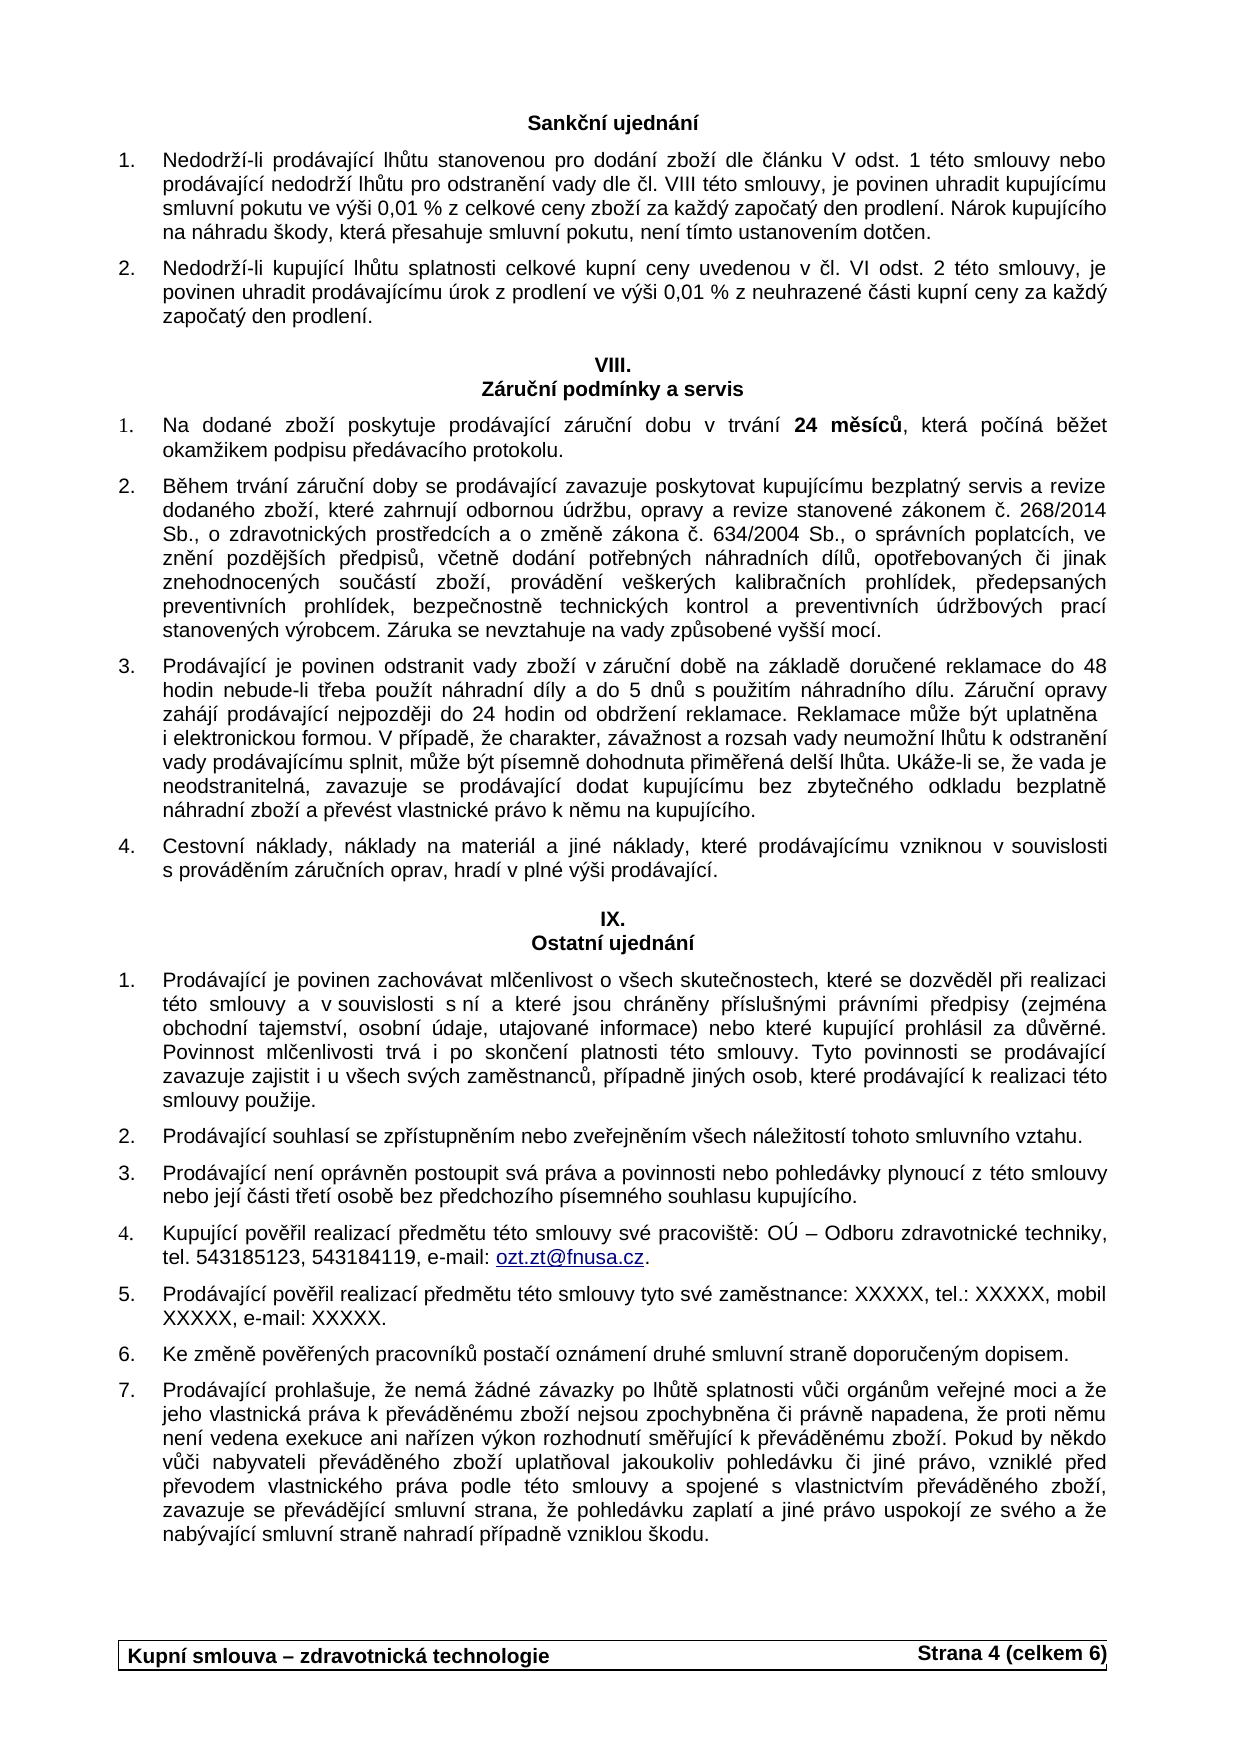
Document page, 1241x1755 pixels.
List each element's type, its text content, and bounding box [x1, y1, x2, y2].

list Na dodané zboží poskytuje prodávající záruční dobu v trvání 24 měsíců, která počíná běžet okamžikem podpisu předávacího protokolu. [118, 413, 1107, 461]
list Prodávající pověřil realizací předmětu této smlouvy tyto své zaměstnance: XXXXX, tel.: XXXXX, mobil XXXXX, e-mail: XXXXX. [118, 1281, 1107, 1329]
list Prodávající je povinen odstranit vady zboží v záruční době na základě doručené reklamace do 48 hodin nebude-li třeba použít náhradní díly a do 5 dnů s použitím náhradního dílu. Záruční opravy zahájí prodávající nejpozději do 24 hodin od obdržení reklamace. Reklamace může být uplatněna i elektronickou formou. V případě, že charakter, závažnost a rozsah vady neumožní lhůtu k odstranění vady prodávajícímu splnit, může být písemně dohodnuta přiměřená delší lhůta. Ukáže-li se, že vada je neodstranitelná, zavazuje se prodávající dodat kupujícímu bez zbytečného odkladu bezplatně náhradní zboží a převést vlastnické právo k němu na kupujícího. [118, 654, 1107, 822]
list Nedodrží-li kupující lhůtu splatnosti celkové kupní ceny uvedenou v čl. VI odst. 2 této smlouvy, je povinen uhradit prodávajícímu úrok z prodlení ve výši 0,01 % z neuhrazené části kupní ceny za každý započatý den prodlení. [118, 256, 1107, 328]
list Ke změně pověřených pracovníků postačí oznámení druhé smluvní straně doporučeným dopisem. [118, 1342, 1107, 1366]
list Kupující pověřil realizací předmětu této smlouvy své pracoviště: OÚ – Odboru zdravotnické techniky, tel. 543185123, 543184119, e-mail: ozt.zt@fnusa.cz. [118, 1221, 1107, 1269]
list Cestovní náklady, náklady na materiál a jiné náklady, které prodávajícímu vzniknou v souvislosti s prováděním záručních oprav, hradí v plné výši prodávající. [118, 834, 1107, 882]
list Prodávající souhlasí se zpřístupněním nebo zveřejněním všech náležitostí tohoto smluvního vztahu. [118, 1124, 1107, 1148]
list Prodávající prohlašuje, že nemá žádné závazky po lhůtě splatnosti vůči orgánům veřejné moci a že jeho vlastnická práva k převáděnému zboží nejsou zpochybněna či právně napadena, že proti němu není vedena exekuce ani nařízen výkon rozhodnutí směřující k převáděnému zboží. Pokud by někdo vůči nabyvateli převáděného zboží uplatňoval jakoukoliv pohledávku či jiné právo, vzniklé před převodem vlastnického práva podle této smlouvy a spojené s vlastnictvím převáděného zboží, zavazuje se převádějící smluvní strana, že pohledávku zaplatí a jiné právo uspokojí ze svého a že nabývající smluvní straně nahradí případně vzniklou škodu. [118, 1378, 1107, 1546]
list Prodávající je povinen zachovávat mlčenlivost o všech skutečnostech, které se dozvěděl při realizaci této smlouvy a v souvislosti s ní a které jsou chráněny příslušnými právními předpisy (zejména obchodní tajemství, osobní údaje, utajované informace) nebo které kupující prohlásil za důvěrné. Povinnost mlčenlivosti trvá i po skončení platnosti této smlouvy. Tyto povinnosti se prodávající zavazuje zajistit i u všech svých zaměstnanců, případně jiných osob, které prodávající k realizaci této smlouvy použije. [118, 968, 1107, 1111]
text VIII. [118, 353, 1107, 377]
text Ostatní ujednání [118, 931, 1107, 955]
text IX. [118, 907, 1107, 931]
subtitle Sankční ujednání [118, 111, 1107, 135]
list Nedodrží-li prodávající lhůtu stanovenou pro dodání zboží dle článku V odst. 1 této smlouvy nebo prodávající nedodrží lhůtu pro odstranění vady dle čl. VIII této smlouvy, je povinen uhradit kupujícímu smluvní pokutu ve výši 0,01 % z celkové ceny zboží za každý započatý den prodlení. Nárok kupujícího na náhradu škody, která přesahuje smluvní pokutu, není tímto ustanovením dotčen. [118, 148, 1107, 243]
subtitle Záruční podmínky a servis [118, 377, 1107, 401]
list Během trvání záruční doby se prodávající zavazuje poskytovat kupujícímu bezplatný servis a revize dodaného zboží, které zahrnují odbornou údržbu, opravy a revize stanovené zákonem č. 268/2014 Sb., o zdravotnických prostředcích a o změně zákona č. 634/2004 Sb., o správních poplatcích, ve znění pozdějších předpisů, včetně dodání potřebných náhradních dílů, opotřebovaných či jinak znehodnocených součástí zboží, provádění veškerých kalibračních prohlídek, předepsaných preventivních prohlídek, bezpečnostně technických kontrol a preventivních údržbových prací stanovených výrobcem. Záruka se nevztahuje na vady způsobené vyšší mocí. [118, 474, 1107, 642]
list Prodávající není oprávněn postoupit svá práva a povinnosti nebo pohledávky plynoucí z této smlouvy nebo její části třetí osobě bez předchozího písemného souhlasu kupujícího. [118, 1160, 1107, 1208]
